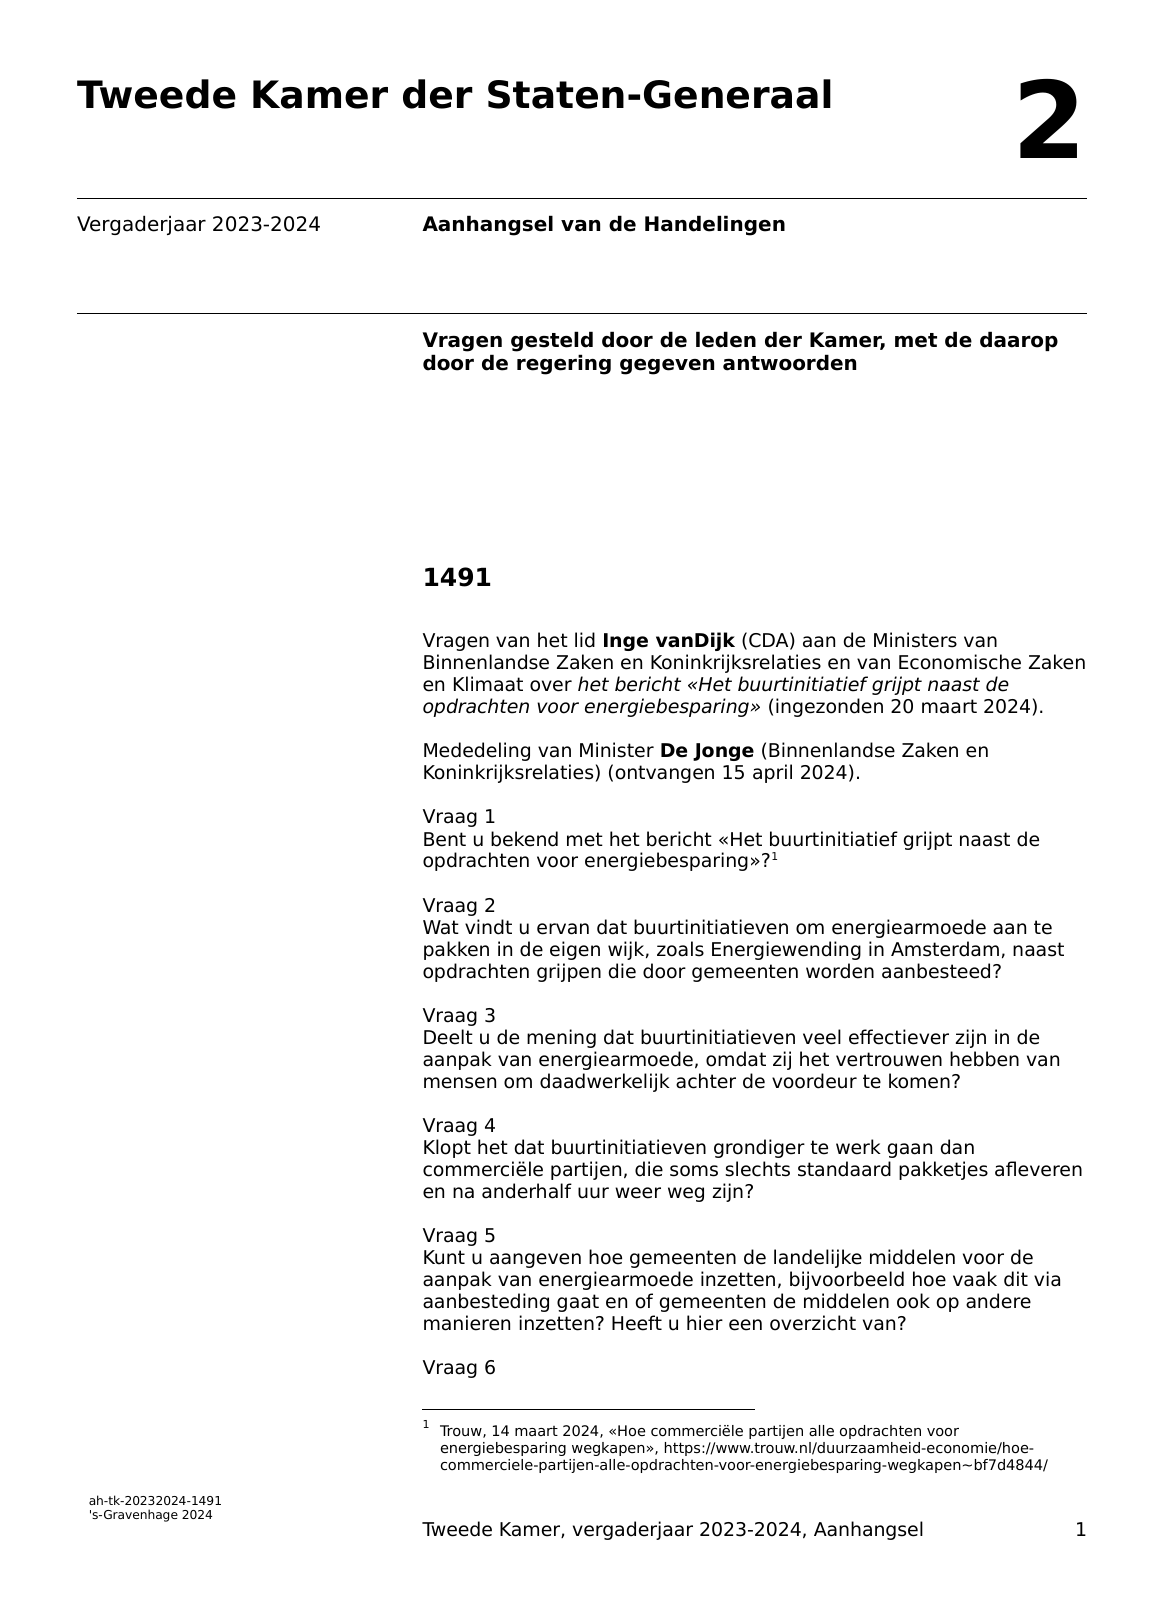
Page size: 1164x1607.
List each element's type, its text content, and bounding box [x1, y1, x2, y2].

text 's-Gravenhage 2024 [88, 1508, 323, 1522]
text Mededeling van Minister De Jonge (Binnenlandse Zaken en Koninkrijksrelaties) (ontvangen 15 april 2024). [422, 740, 1087, 784]
text Wat vindt u ervan dat buurtinitiatieven om energiearmoede aan te pakken in de eigen wijk, zoals Energiewending in Amsterdam, naast opdrachten grijpen die door gemeenten worden aanbesteed? [422, 917, 1087, 982]
text Vragen van het lid Inge vanDijk (CDA) aan de Ministers van Binnenlandse Zaken en Koninkrijksrelaties en van Economische Zaken en Klimaat over het bericht «Het buurtinitiatief grijpt naast de opdrachten voor energiebesparing» (ingezonden 20 maart 2024). [422, 630, 1087, 718]
table_header 2 [886, 59, 1087, 198]
table_cell Vragen gesteld door de leden der Kamer, met de daarop door de regering gegeven antwoorden [422, 314, 1087, 375]
text Deelt u de mening dat buurtinitiatieven veel effectiever zijn in de aanpak van energiearmoede, omdat zij het vertrouwen hebben van mensen om daadwerkelijk achter de voordeur te komen? [422, 1027, 1087, 1093]
text Vraag 3 [422, 1005, 1087, 1027]
table_cell [77, 314, 422, 375]
table_cell Aanhangsel van de Handelingen [422, 199, 1087, 313]
text Vraag 4 [422, 1115, 1087, 1137]
text 1491 [422, 563, 1087, 592]
text Vraag 6 [422, 1357, 1087, 1379]
text Vraag 5 [422, 1225, 1087, 1247]
table_header Tweede Kamer der Staten-Generaal [77, 59, 886, 198]
table_cell Vergaderjaar 2023-2024 [77, 199, 422, 313]
text Bent u bekend met het bericht «Het buurtinitiatief grijpt naast de opdrachten voor energiebesparing»? [422, 828, 1087, 872]
text ah-tk-20232024-1491 [88, 1494, 323, 1508]
text Trouw, 14 maart 2024, «Hoe commerciële partijen alle opdrachten voor energiebesparing wegkapen», https://www.trouw.nl/duurzaamheid-economie/hoe-commerciele-partijen-alle-opdrachten-voor-energiebesparing-wegkapen~bf7d4844/ [422, 1418, 1087, 1474]
text Kunt u aangeven hoe gemeenten de landelijke middelen voor de aanpak van energiearmoede inzetten, bijvoorbeeld hoe vaak dit via aanbesteding gaat en of gemeenten de middelen ook op andere manieren inzetten? Heeft u hier een overzicht van? [422, 1247, 1087, 1335]
text Vraag 1 [422, 806, 1087, 828]
text Klopt het dat buurtinitiatieven grondiger te werk gaan dan commerciële partijen, die soms slechts standaard pakketjes afleveren en na anderhalf uur weer weg zijn? [422, 1137, 1087, 1203]
text Vraag 2 [422, 894, 1087, 917]
